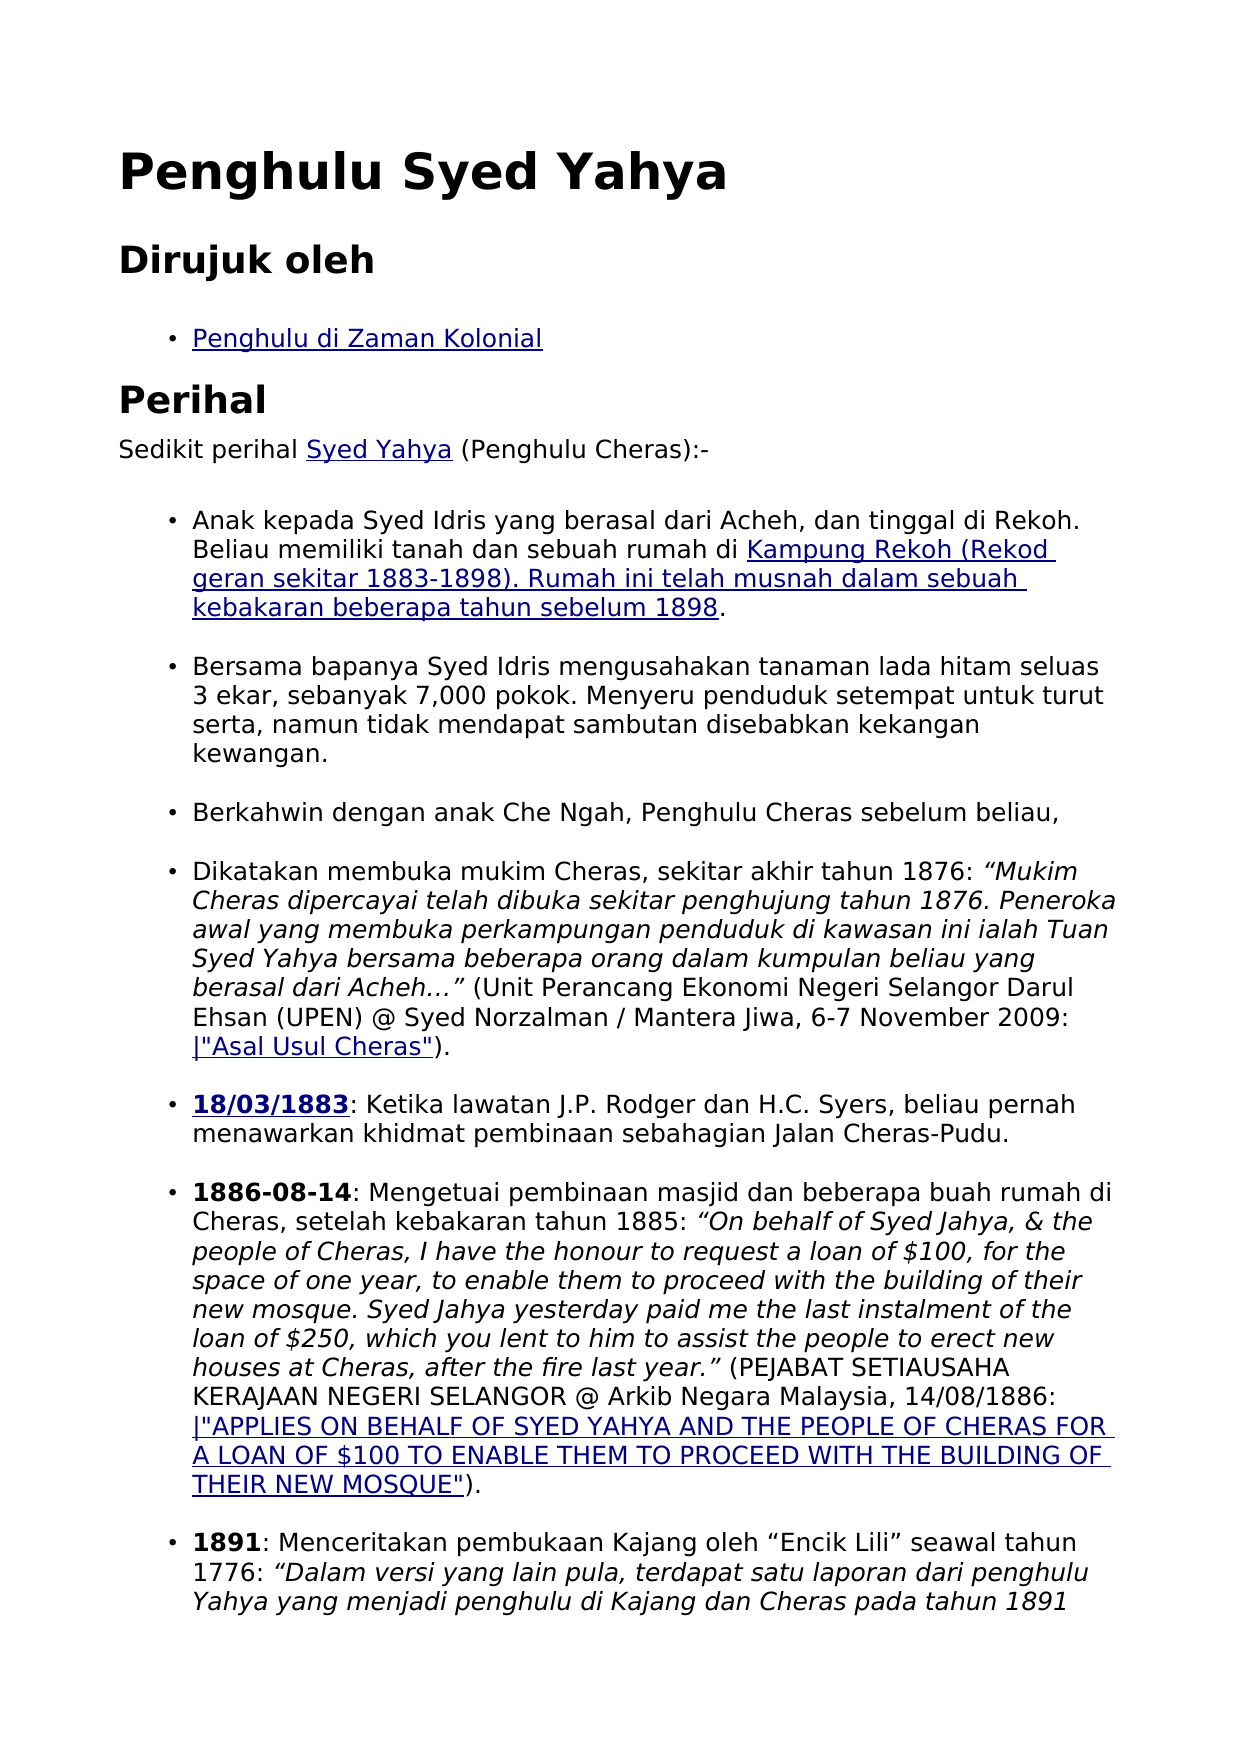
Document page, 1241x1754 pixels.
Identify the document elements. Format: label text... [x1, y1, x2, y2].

list 1886-08-14: Mengetuai pembinaan masjid dan beberapa buah rumah di Cheras, setelah kebakaran tahun 1885: “On behalf of Syed Jahya, & the people of Cheras, I have the honour to request a loan of $100, for the space of one year, to enable them to proceed with the building of their new mosque. Syed Jahya yesterday paid me the last instalment of the loan of $250, which you lent to him to assist the people to erect new houses at Cheras, after the fire last year.” (PEJABAT SETIAUSAHA KERAJAAN NEGERI SELANGOR @ Arkib Negara Malaysia, 14/08/1886: |"APPLIES ON BEHALF OF SYED YAHYA AND THE PEOPLE OF CHERAS FOR A LOAN OF $100 TO ENABLE THEM TO PROCEED WITH THE BUILDING OF THEIR NEW MOSQUE"). [177, 1178, 1122, 1499]
list Penghulu di Zaman Kolonial [177, 324, 1122, 354]
list Berkahwin dengan anak Che Ngah, Penghulu Cheras sebelum beliau, [177, 798, 1122, 827]
subtitle Penghulu Syed Yahya [118, 143, 1122, 201]
list Dikatakan membuka mukim Cheras, sekitar akhir tahun 1876: “Mukim Cheras dipercayai telah dibuka sekitar penghujung tahun 1876. Peneroka awal yang membuka perkampungan penduduk di kawasan ini ialah Tuan Syed Yahya bersama beberapa orang dalam kumpulan beliau yang berasal dari Acheh…” (Unit Perancang Ekonomi Negeri Selangor Darul Ehsan (UPEN) @ Syed Norzalman / Mantera Jiwa, 6-7 November 2009: |"Asal Usul Cheras"). [177, 857, 1122, 1061]
list 18/03/1883: Ketika lawatan J.P. Rodger dan H.C. Syers, beliau pernah menawarkan khidmat pembinaan sebahagian Jalan Cheras-Pudu. [177, 1091, 1122, 1149]
list 1891: Menceritakan pembukaan Kajang oleh “Encik Lili” seawal tahun 1776: “Dalam versi yang lain pula, terdapat satu laporan dari penghulu Yahya yang menjadi penghulu di Kajang dan Cheras pada tahun 1891 [177, 1529, 1122, 1616]
subtitle Perihal [118, 379, 1122, 422]
list Bersama bapanya Syed Idris mengusahakan tanaman lada hitam seluas 3 ekar, sebanyak 7,000 pokok. Menyeru penduduk setempat untuk turut serta, namun tidak mendapat sambutan disebabkan kekangan kewangan. [177, 652, 1122, 769]
text Sedikit perihal Syed Yahya (Penghulu Cheras):- [118, 435, 1122, 464]
subtitle Dirujuk oleh [118, 239, 1122, 282]
list Anak kepada Syed Idris yang berasal dari Acheh, dan tinggal di Rekoh. Beliau memiliki tanah dan sebuah rumah di Kampung Rekoh (Rekod geran sekitar 1883-1898). Rumah ini telah musnah dalam sebuah kebakaran beberapa tahun sebelum 1898. [177, 506, 1122, 623]
